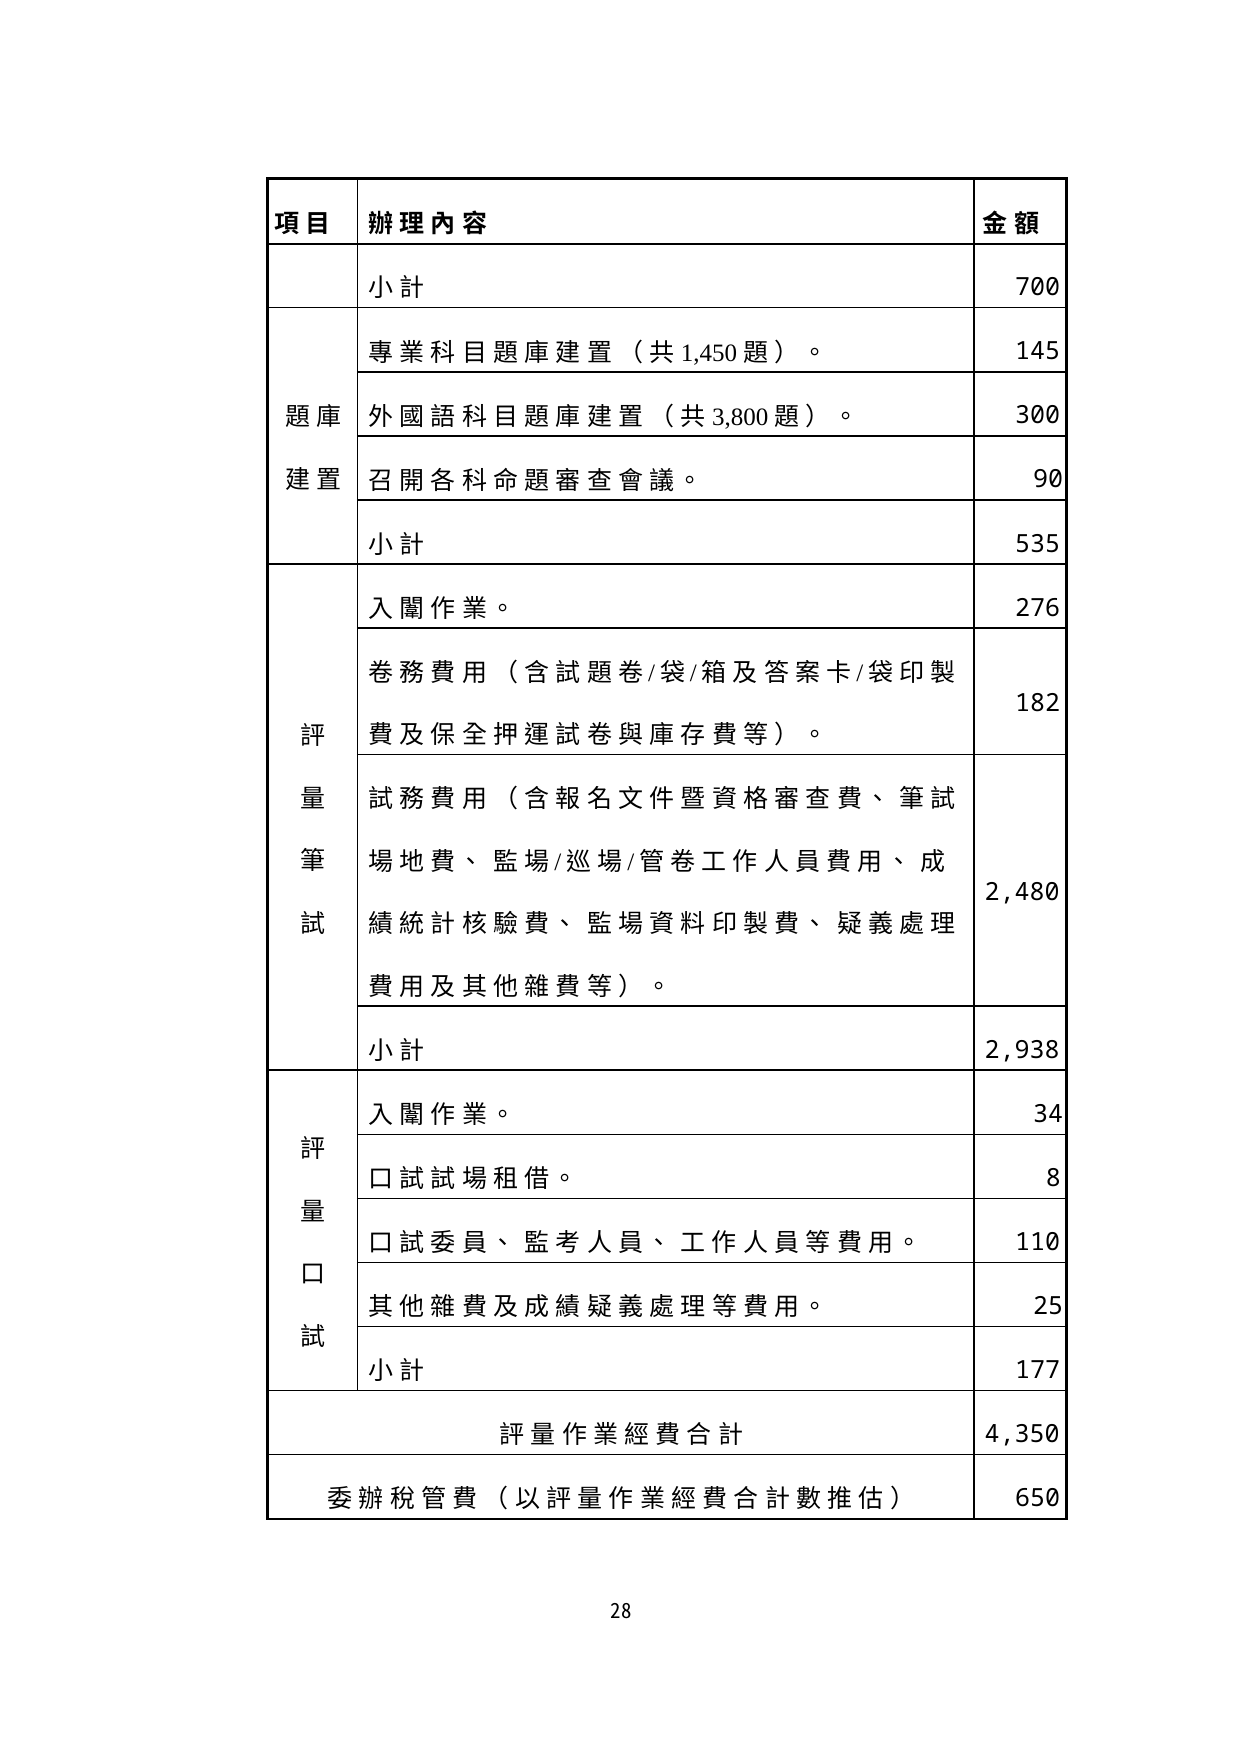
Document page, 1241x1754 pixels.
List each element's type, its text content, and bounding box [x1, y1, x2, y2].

table_cell 題庫 建置 [269, 308, 357, 563]
table_cell 口試委員、監考人員、工作人員等費用。 [358, 1199, 973, 1262]
table_cell 90 [975, 437, 1065, 499]
table_header 辦理內容 [358, 180, 973, 243]
table_cell 卷務費用（含試題卷/袋/箱及答案卡/袋印製費及保全押運試卷與庫存費等）。 [358, 629, 973, 754]
table_cell 小計 [358, 1327, 973, 1390]
table_cell 177 [975, 1327, 1065, 1390]
table_cell 700 [975, 245, 1065, 307]
table_cell 535 [975, 501, 1065, 563]
table_cell 276 [975, 565, 1065, 627]
table_cell 評 量 口 試 [269, 1071, 357, 1390]
table_cell 34 [975, 1071, 1065, 1133]
table_cell 小計 [358, 501, 973, 563]
table_cell 25 [975, 1263, 1065, 1326]
table_cell 2,480 [975, 755, 1065, 1005]
table_cell 試務費用（含報名文件暨資格審查費、筆試場地費、監場/巡場/管卷工作人員費用、成績統計核驗費、監場資料印製費、疑義處理費用及其他雜費等）。 [358, 755, 973, 1005]
table_cell 8 [975, 1135, 1065, 1197]
table_cell 委辦稅管費（以評量作業經費合計數推估） [269, 1455, 973, 1518]
table_cell 300 [975, 373, 1065, 435]
table_cell 4,350 [975, 1391, 1065, 1454]
table_cell 145 [975, 308, 1065, 371]
table_cell 小計 [358, 1007, 973, 1069]
table_cell 評 量 筆 試 [269, 565, 357, 1069]
table_cell 650 [975, 1455, 1065, 1518]
table_cell 入闈作業。 [358, 1071, 973, 1133]
table_cell 外國語科目題庫建置（共3,800題）。 [358, 373, 973, 435]
table_cell 口試試場租借。 [358, 1135, 973, 1197]
table_cell [269, 245, 357, 307]
table_cell 其他雜費及成績疑義處理等費用。 [358, 1263, 973, 1326]
table_cell 110 [975, 1199, 1065, 1262]
table_header 項目 [269, 180, 357, 243]
table_cell 小計 [358, 245, 973, 307]
table_cell 2,938 [975, 1007, 1065, 1069]
table_cell 召開各科命題審查會議。 [358, 437, 973, 499]
table_cell 專業科目題庫建置（共1,450題）。 [358, 308, 973, 371]
table_cell 入闈作業。 [358, 565, 973, 627]
table_header 金額 [975, 180, 1065, 243]
table_cell 評量作業經費合計 [269, 1391, 973, 1454]
table_cell 182 [975, 629, 1065, 754]
